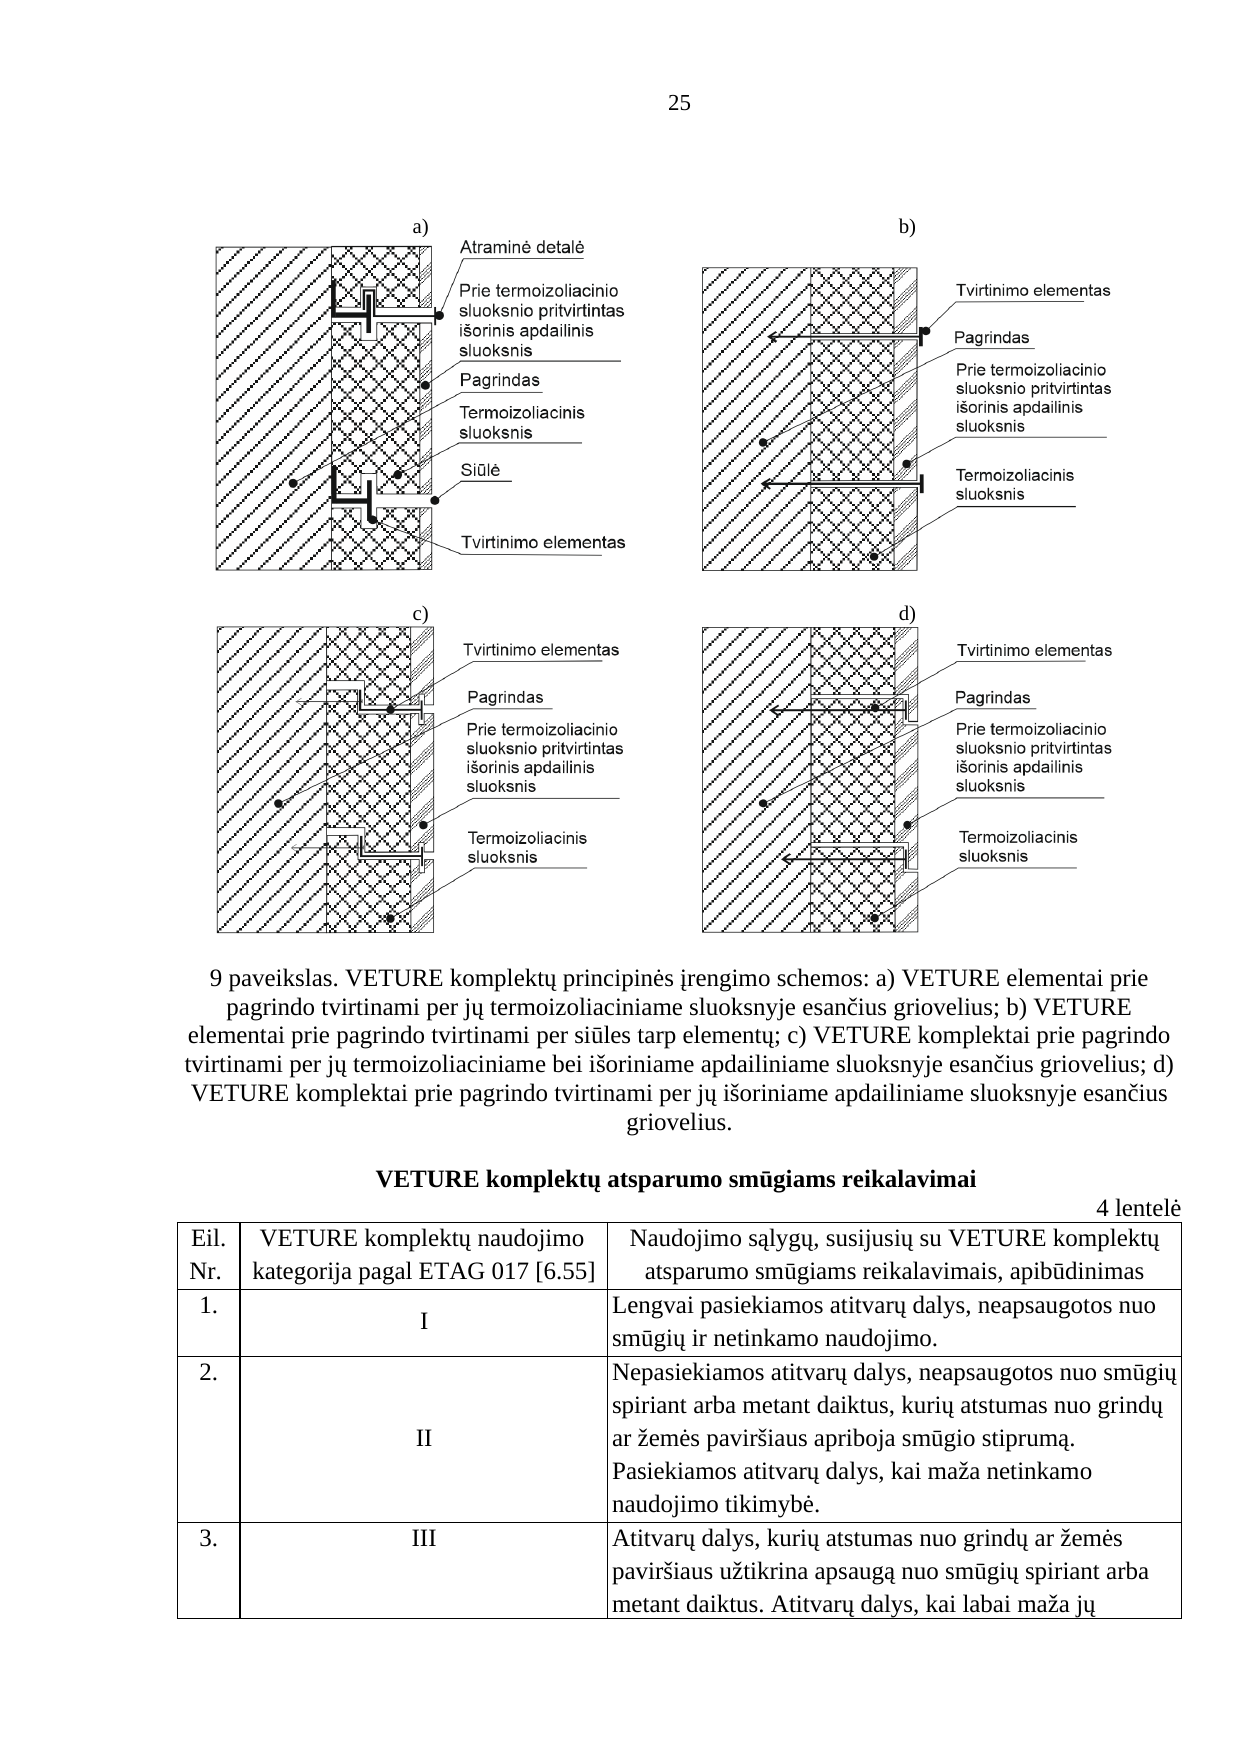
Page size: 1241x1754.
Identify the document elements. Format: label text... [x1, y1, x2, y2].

table_cell [627, 625, 664, 934]
table_cell Nepasiekiamos atitvarų dalys, neapsaugotos nuo smūgių spiriant arba metant daiktus, kurių atstumas nuo grindų ar žemės paviršiaus apriboja smūgio stiprumą. Pasiekiamos atitvarų dalys, kai maža netinkamo naudojimo tikimybė. [608, 1357, 1181, 1522]
table_header b) [664, 214, 1150, 238]
table_cell Lengvai pasiekiamos atitvarų dalys, neapsaugotos nuo smūgių ir netinkamo naudojimo. [608, 1290, 1181, 1356]
table_cell [664, 625, 700, 934]
table_cell [177, 625, 214, 934]
table_header VETURE komplektų naudojimo kategorija pagal ETAG 017 [6.55] [241, 1223, 607, 1289]
table_cell III [241, 1523, 607, 1618]
table_header Eil. Nr. [178, 1223, 239, 1289]
text 9 paveikslas. VETURE komplektų principinės įrengimo schemos: a) VETURE elementai prie pagrindo tvirtinami per jų termoizoliaciniame sluoksnyje esančius griovelius; b) VETURE elementai prie pagrindo tvirtinami per siūles tarp elementų; c) VETURE komplektai prie pagrindo tvirtinami per jų termoizoliaciniame bei išoriniame apdailiniame sluoksnyje esančius griovelius; d) VETURE komplektai prie pagrindo tvirtinami per jų išoriniame apdailiniame sluoksnyje esančius griovelius. [177, 963, 1181, 1136]
table_cell [664, 238, 1150, 572]
table_header Naudojimo sąlygų, susijusių su VETURE komplektų atsparumo smūgiams reikalavimais, apibūdinimas [608, 1223, 1181, 1289]
text 4 lentelė [177, 1193, 1181, 1222]
table_cell 3. [178, 1523, 239, 1618]
table_cell 1. [178, 1290, 239, 1356]
table_header d) [664, 601, 1150, 625]
table_cell II [241, 1357, 607, 1522]
table_header c) [177, 601, 664, 625]
table_cell [177, 238, 213, 572]
table_cell I [241, 1290, 607, 1356]
table_cell 2. [178, 1357, 239, 1522]
table_cell [628, 238, 664, 572]
text VETURE komplektų atsparumo smūgiams reikalavimai [177, 1164, 1181, 1193]
table_cell [1114, 625, 1150, 934]
table_header a) [177, 214, 664, 238]
